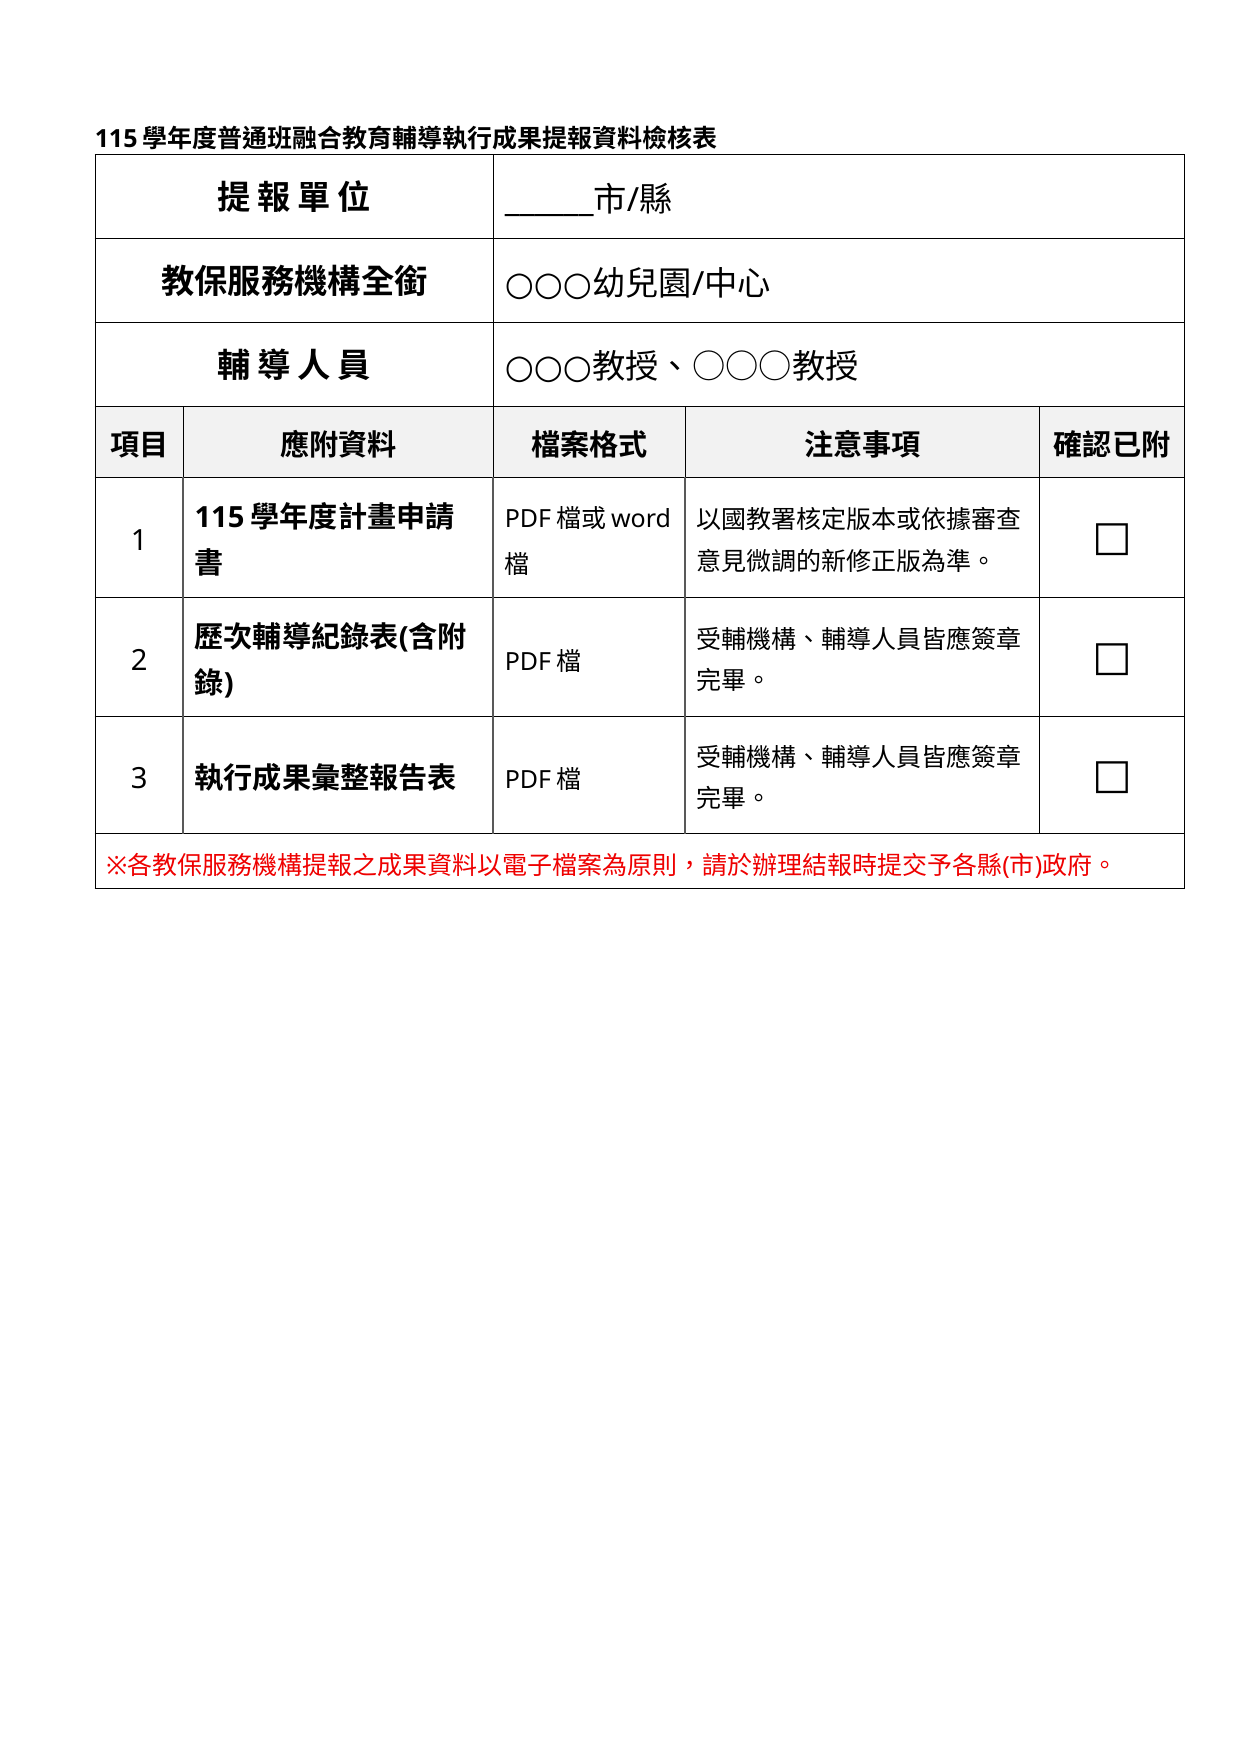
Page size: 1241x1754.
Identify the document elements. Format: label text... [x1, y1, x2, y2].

table_cell PDF檔 [494, 598, 684, 716]
text 115學年度普通班融合教育輔導執行成果提報資料檢核表 [94, 118, 1146, 154]
table_cell 115學年度計畫申請書 [184, 478, 492, 597]
table_cell 輔導人員 [96, 323, 493, 406]
table_cell PDF檔或word檔 [494, 478, 684, 597]
table_cell ○○○教授、○○○教授 [494, 323, 1184, 406]
table_cell 教保服務機構全銜 [96, 239, 493, 322]
table_header ______市/縣 [494, 155, 1184, 238]
table_cell 確認已附 [1040, 407, 1184, 477]
table_header 提報單位 [96, 155, 493, 238]
table_cell 項目 [96, 407, 183, 477]
table_cell 檔案格式 [494, 407, 685, 477]
table_cell 以國教署核定版本或依據審查意見微調的新修正版為準。 [686, 478, 1039, 597]
table_cell 受輔機構、輔導人員皆應簽章完畢。 [686, 717, 1039, 833]
table_cell 1 [96, 478, 182, 597]
table_cell 應附資料 [184, 407, 493, 477]
table_cell □ [1040, 717, 1184, 833]
table_cell 3 [96, 717, 182, 833]
table_cell 受輔機構、輔導人員皆應簽章完畢。 [686, 598, 1039, 716]
table_cell □ [1040, 598, 1184, 716]
table_cell ※各教保服務機構提報之成果資料以電子檔案為原則，請於辦理結報時提交予各縣(市)政府。 [96, 834, 1184, 888]
table_cell 注意事項 [686, 407, 1039, 477]
table_cell □ [1040, 478, 1184, 597]
table_cell PDF檔 [494, 717, 684, 833]
table_cell 歷次輔導紀錄表(含附錄) [184, 598, 492, 716]
table_cell ○○○幼兒園/中心 [494, 239, 1184, 322]
table_cell 執行成果彙整報告表 [184, 717, 492, 833]
table_cell 2 [96, 598, 182, 716]
